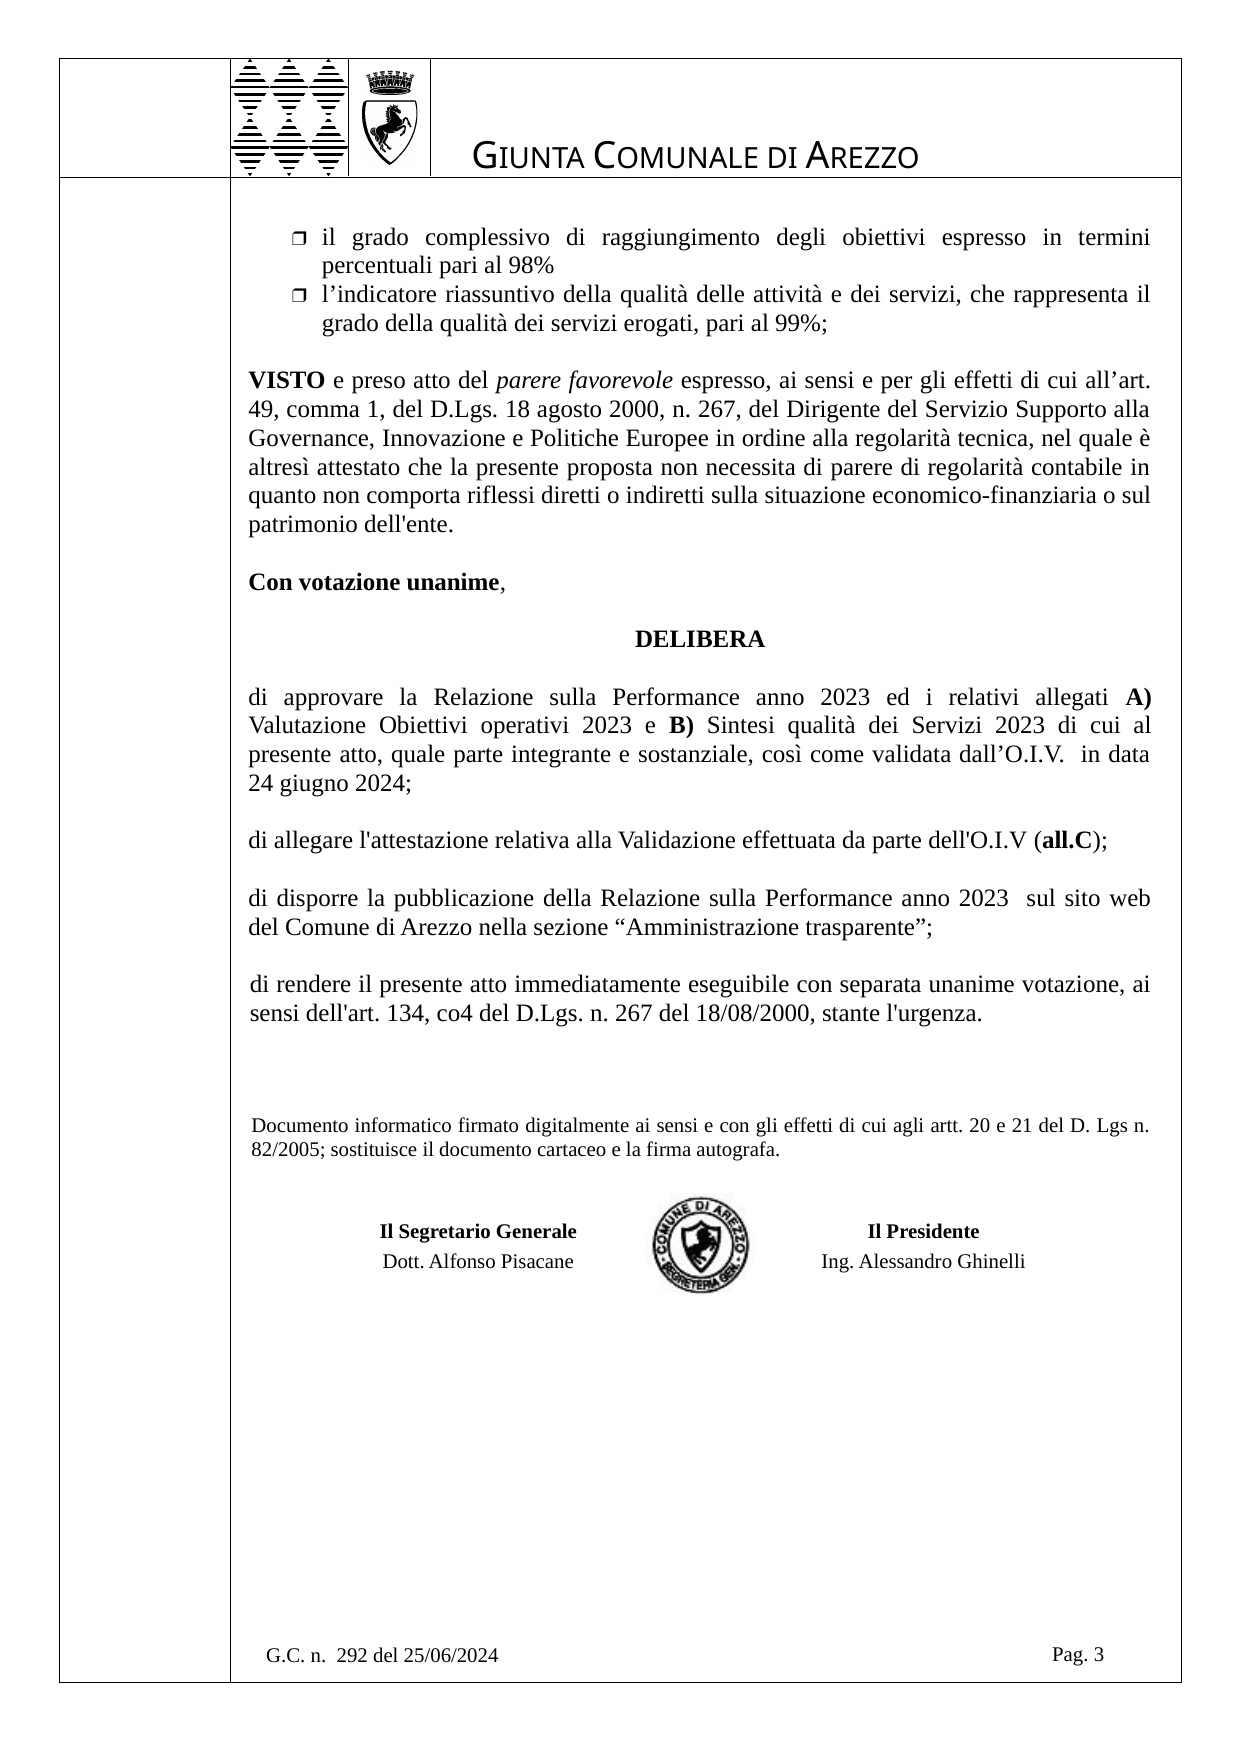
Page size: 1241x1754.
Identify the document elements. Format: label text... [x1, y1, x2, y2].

list l’indicatore riassuntivo della qualità delle attività e dei servizi, che rappresenta il grado della qualità dei servizi erogati, pari al 99%; [292, 279, 1152, 337]
table_header Il Segretario Generale Dott. Alfonso Pisacane [320, 1187, 636, 1335]
picture [646, 1193, 756, 1301]
text VISTO e preso atto del parere favorevole espresso, ai sensi e per gli effetti di cui all’art. 49, comma 1, del D.Lgs. 18 agosto 2000, n. 267, del Dirigente del Servizio Supporto alla Governance, Innovazione e Politiche Europee in ordine alla regolarità tecnica, nel quale è altresì attestato che la presente proposta non necessita di parere di regolarità contabile in quanto non comporta riflessi diretti o indiretti sulla situazione economico-finanziaria o sul patrimonio dell'ente. [248, 365, 1152, 538]
table_header [636, 1187, 766, 1335]
list il grado complessivo di raggiungimento degli obiettivi espresso in termini percentuali pari al 98% [292, 222, 1152, 279]
text Con votazione unanime, [248, 567, 1152, 595]
text di disporre la pubblicazione della Relazione sulla Performance anno 2023 sul sito web del Comune di Arezzo nella sezione “Amministrazione trasparente”; [248, 883, 1152, 940]
text DELIBERA [248, 624, 1152, 653]
text di approvare la Relazione sulla Performance anno 2023 ed i relativi allegati A) Valutazione Obiettivi operativi 2023 e B) Sintesi qualità dei Servizi 2023 di cui al presente atto, quale parte integrante e sostanziale, così come validata dall’O.I.V. in data 24 giugno 2024; [248, 682, 1152, 797]
table_header Il Presidente Ing. Alessandro Ghinelli [766, 1187, 1081, 1335]
text Documento informatico firmato digitalmente ai sensi e con gli effetti di cui agli artt. 20 e 21 del D. Lgs n. 82/2005; sostituisce il documento cartaceo e la firma autografa. [251, 1113, 1152, 1161]
picture [361, 70, 418, 165]
text di allegare l'attestazione relativa alla Validazione effettuata da parte dell'O.I.V (all.C); [248, 825, 1152, 854]
text di rendere il presente atto immediatamente eseguibile con separata unanime votazione, ai sensi dell'art. 134, co4 del D.Lgs. n. 267 del 18/08/2000, stante l'urgenza. [249, 969, 1152, 1027]
